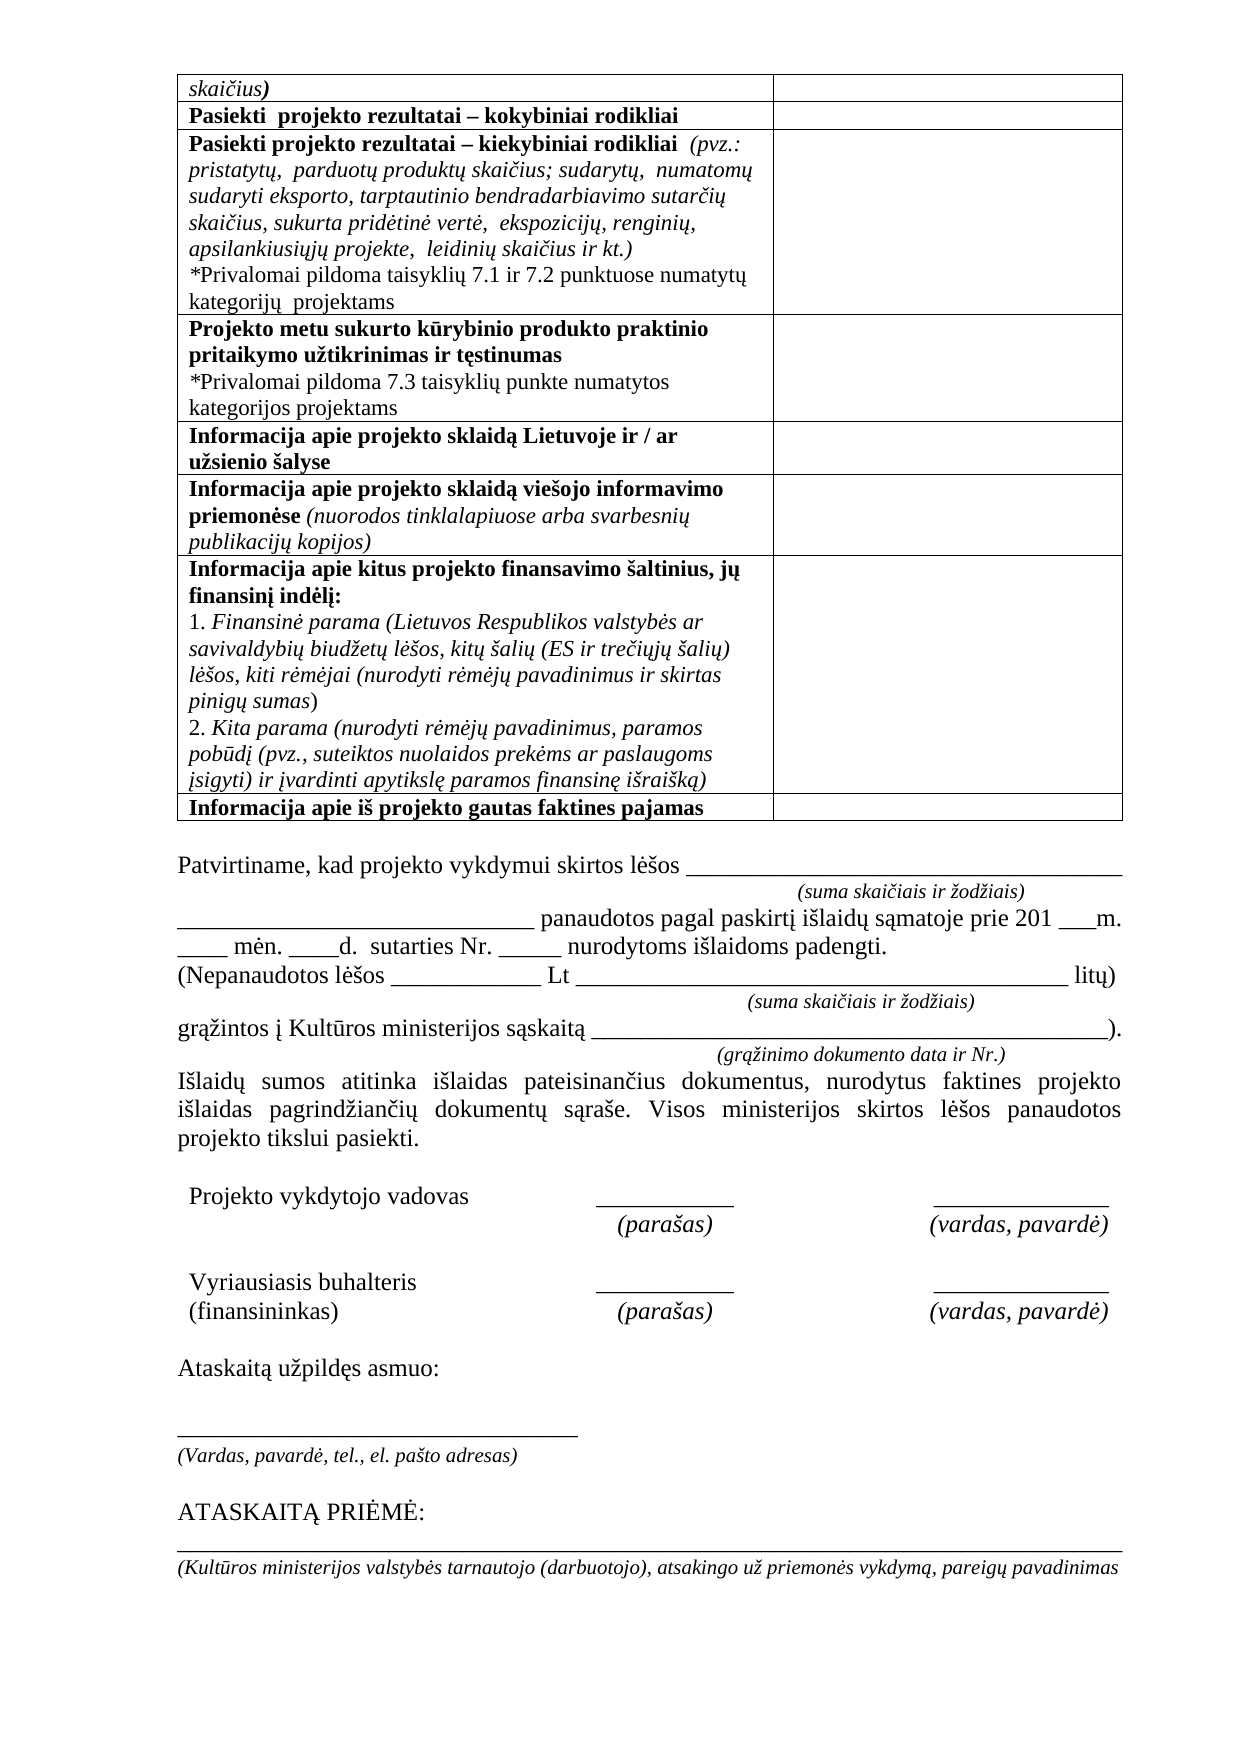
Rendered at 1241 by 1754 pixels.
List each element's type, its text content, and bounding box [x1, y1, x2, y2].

table_cell Informacija apie kitus projekto finansavimo šaltinius, jų finansinį indėlį: 1. Finansinė parama (Lietuvos Respublikos valstybės ar savivaldybių biudžetų lėšos, kitų šalių (ES ir trečiųjų šalių) lėšos, kiti rėmėjai (nurodyti rėmėjų pavadinimus ir skirtas pinigų sumas) 2. Kita parama (nurodyti rėmėjų pavadinimus, paramos pobūdį (pvz., suteiktos nuolaidos prekėms ar paslaugoms įsigyti) ir įvardinti apytikslę paramos finansinę išraišką) [178, 556, 773, 793]
text (Nepanaudotos lėšos ____________ Lt litų) [177, 960, 1122, 989]
text _ [177, 1526, 1122, 1551]
table_cell [774, 102, 1122, 129]
table_header Vyriausiasis buhalteris (finansininkas) [177, 1267, 552, 1324]
text (grąžinimo dokumento data ir Nr.) [602, 1042, 1122, 1066]
text _ panaudotos pagal paskirtį išlaidų sąmatoje prie 201 ___m. [177, 903, 1122, 931]
text Patvirtiname, kad projekto vykdymui skirtos lėšos [177, 850, 1122, 879]
text ATASKAITĄ PRIĖMĖ: [177, 1497, 1122, 1526]
table_header ______________ (vardas, pavardė) [781, 1267, 1122, 1324]
table_header ___________ (parašas) [552, 1267, 781, 1324]
text ____ mėn. ____d. sutarties Nr. _____ nurodytoms išlaidoms padengti. [177, 931, 1122, 960]
table_cell Informacija apie iš projekto gautas faktines pajamas [178, 794, 773, 820]
text (Kultūros ministerijos valstybės tarnautojo (darbuotojo), atsakingo už priemonės vykdymą, pareigų pavadinimas [177, 1554, 1122, 1579]
table_cell skaičius) [178, 75, 773, 101]
text (suma skaičiais ir žodžiais) [602, 989, 1122, 1013]
text (suma skaičiais ir žodžiais) [702, 879, 1122, 903]
text grąžintos į Kultūros ministerijos sąskaitą ). [177, 1013, 1141, 1042]
table_cell Projekto metu sukurto kūrybinio produkto praktinio pritaikymo užtikrinimas ir tęstinumas *Privalomai pildoma 7.3 taisyklių punkte numatytos kategorijos projektams [178, 315, 773, 421]
table_cell Informacija apie projekto sklaidą viešojo informavimo priemonėse (nuorodos tinklalapiuose arba svarbesnių publikacijų kopijos) [178, 475, 773, 554]
table_header ___________ (parašas) [552, 1181, 781, 1238]
text Ataskaitą užpildęs asmuo: [177, 1353, 1122, 1382]
table_cell [774, 75, 1122, 101]
table_cell [774, 475, 1122, 554]
table_cell [774, 556, 1122, 793]
text (Vardas, pavardė, tel., el. pašto adresas) [177, 1439, 1122, 1468]
table_header ______________ (vardas, pavardė) [781, 1181, 1122, 1238]
table_cell Pasiekti projekto rezultatai – kiekybiniai rodikliai (pvz.: pristatytų, parduotų produktų skaičius; sudarytų, numatomų sudaryti eksporto, tarptautinio bendradarbiavimo sutarčių skaičius, sukurta pridėtinė vertė, ekspozicijų, renginių, apsilankiusiųjų projekte, leidinių skaičius ir kt.) *Privalomai pildoma taisyklių 7.1 ir 7.2 punktuose numatytų kategorijų projektams [178, 130, 773, 314]
table_header Projekto vykdytojo vadovas [177, 1181, 552, 1238]
table_cell [774, 794, 1122, 820]
table_cell Pasiekti projekto rezultatai – kokybiniai rodikliai [178, 102, 773, 129]
text Išlaidų sumos atitinka išlaidas pateisinančius dokumentus, nurodytus faktines projekto išlaidas pagrindžiančių dokumentų sąraše. Visos ministerijos skirtos lėšos panaudotos projekto tikslui pasiekti. [177, 1066, 1122, 1152]
table_cell [774, 130, 1122, 314]
table_cell Informacija apie projekto sklaidą Lietuvoje ir / ar užsienio šalyse [178, 422, 773, 474]
table_cell [774, 422, 1122, 474]
text ________________________________ [177, 1411, 1122, 1439]
table_cell [774, 315, 1122, 421]
